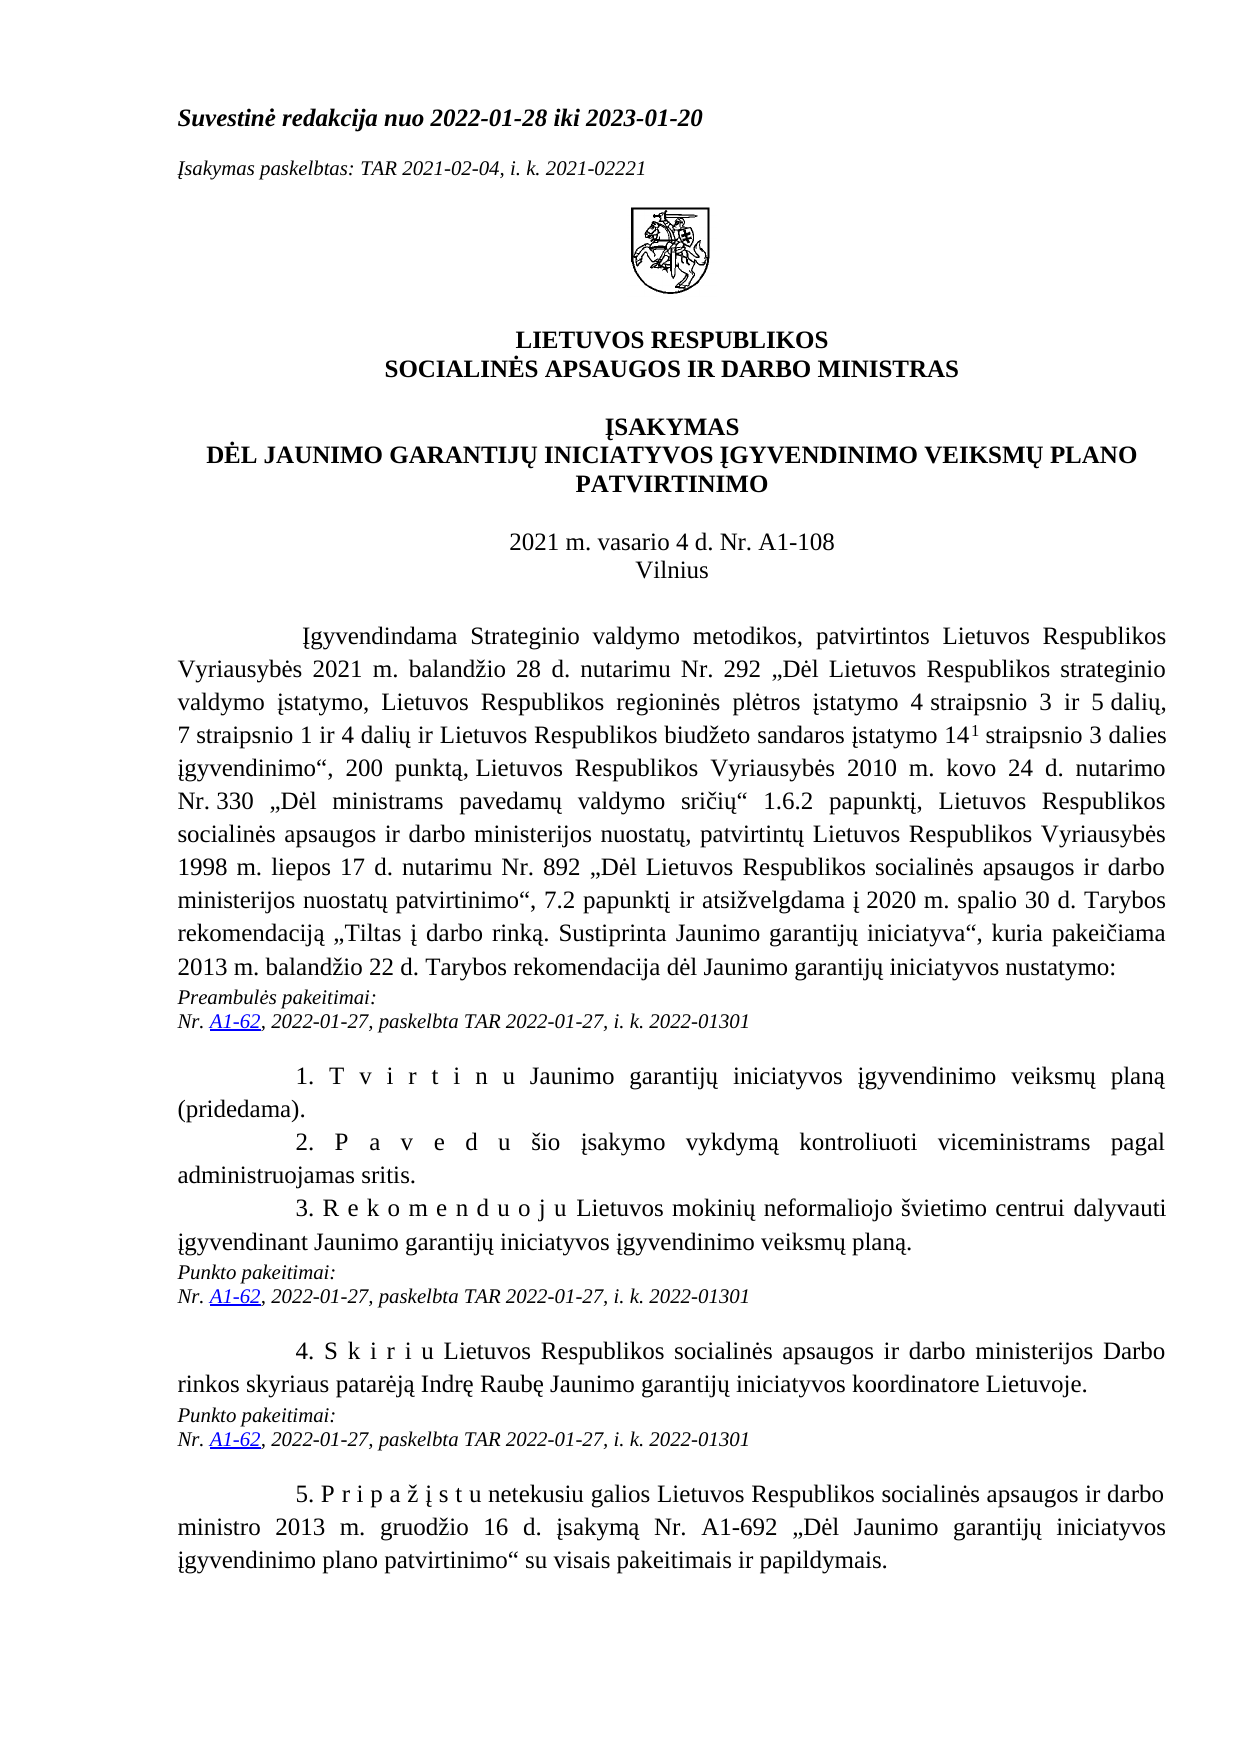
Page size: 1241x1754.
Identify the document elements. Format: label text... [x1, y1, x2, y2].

text Vilnius [177, 555, 1167, 584]
text ĮSAKYMAS [177, 412, 1167, 440]
text 5. P r i p a ž į s t u netekusiu galios Lietuvos Respublikos socialinės apsaugos ir darbo ministro 2013 m. gruodžio 16 d. įsakymą Nr. A1-692 „Dėl Jaunimo garantijų iniciatyvos įgyvendinimo plano patvirtinimo“ su visais pakeitimais ir papildymais. [177, 1479, 1167, 1574]
text Punkto pakeitimai: [177, 1402, 1167, 1427]
text Įsakymas paskelbtas: TAR 2021-02-04, i. k. 2021-02221 [177, 156, 1167, 180]
text Nr. A1-62, 2022-01-27, paskelbta TAR 2022-01-27, i. k. 2022-01301 [177, 1009, 1167, 1033]
text Nr. A1-62, 2022-01-27, paskelbta TAR 2022-01-27, i. k. 2022-01301 [177, 1427, 1167, 1451]
text 3. R e k o m e n d u o j u Lietuvos mokinių neformaliojo švietimo centrui dalyvauti įgyvendinant Jaunimo garantijų iniciatyvos įgyvendinimo veiksmų planą. [177, 1193, 1167, 1255]
text Suvestinė redakcija nuo 2022-01-28 iki 2023-01-20 [177, 103, 1167, 132]
text 2. P a v e d u šio įsakymo vykdymą kontroliuoti viceministrams pagal administruojamas sritis. [177, 1127, 1167, 1189]
text SOCIALINĖS APSAUGOS IR DARBO MINISTRAS [177, 354, 1167, 383]
text Punkto pakeitimai: [177, 1259, 1167, 1284]
text Preambulės pakeitimai: [177, 984, 1167, 1009]
text Nr. A1-62, 2022-01-27, paskelbta TAR 2022-01-27, i. k. 2022-01301 [177, 1284, 1167, 1308]
text DĖL JAUNIMO GARANTIJŲ INICIATYVOS ĮGYVENDINIMO VEIKSMŲ PLANO PATVIRTINIMO [177, 440, 1167, 498]
text 2021 m. vasario 4 d. Nr. A1-108 [177, 527, 1167, 555]
text 4. S k i r i u Lietuvos Respublikos socialinės apsaugos ir darbo ministerijos Darbo rinkos skyriaus patarėją Indrę Raubę Jaunimo garantijų iniciatyvos koordinatore Lietuvoje. [177, 1336, 1167, 1398]
text Įgyvendindama Strateginio valdymo metodikos, patvirtintos Lietuvos Respublikos Vyriausybės 2021 m. balandžio 28 d. nutarimu Nr. 292 „Dėl Lietuvos Respublikos strateginio valdymo įstatymo, Lietuvos Respublikos regioninės plėtros įstatymo 4 straipsnio 3 ir 5 dalių, 7 straipsnio 1 ir 4 dalių ir Lietuvos Respublikos biudžeto sandaros įstatymo 141 straipsnio 3 dalies įgyvendinimo“, 200 punktą, Lietuvos Respublikos Vyriausybės 2010 m. kovo 24 d. nutarimo Nr. 330 „Dėl ministrams pavedamų valdymo sričių“ 1.6.2 papunktį, Lietuvos Respublikos socialinės apsaugos ir darbo ministerijos nuostatų, patvirtintų Lietuvos Respublikos Vyriausybės 1998 m. liepos 17 d. nutarimu Nr. 892 „Dėl Lietuvos Respublikos socialinės apsaugos ir darbo ministerijos nuostatų patvirtinimo“, 7.2 papunktį ir atsižvelgdama į 2020 m. spalio 30 d. Tarybos rekomendaciją „Tiltas į darbo rinką. Sustiprinta Jaunimo garantijų iniciatyva“, kuria pakeičiama 2013 m. balandžio 22 d. Tarybos rekomendacija dėl Jaunimo garantijų iniciatyvos nustatymo: [177, 621, 1167, 980]
text LIETUVOS RESPUBLIKOS [177, 325, 1167, 354]
text 1. T v i r t i n u Jaunimo garantijų iniciatyvos įgyvendinimo veiksmų planą (pridedama). [177, 1061, 1167, 1123]
